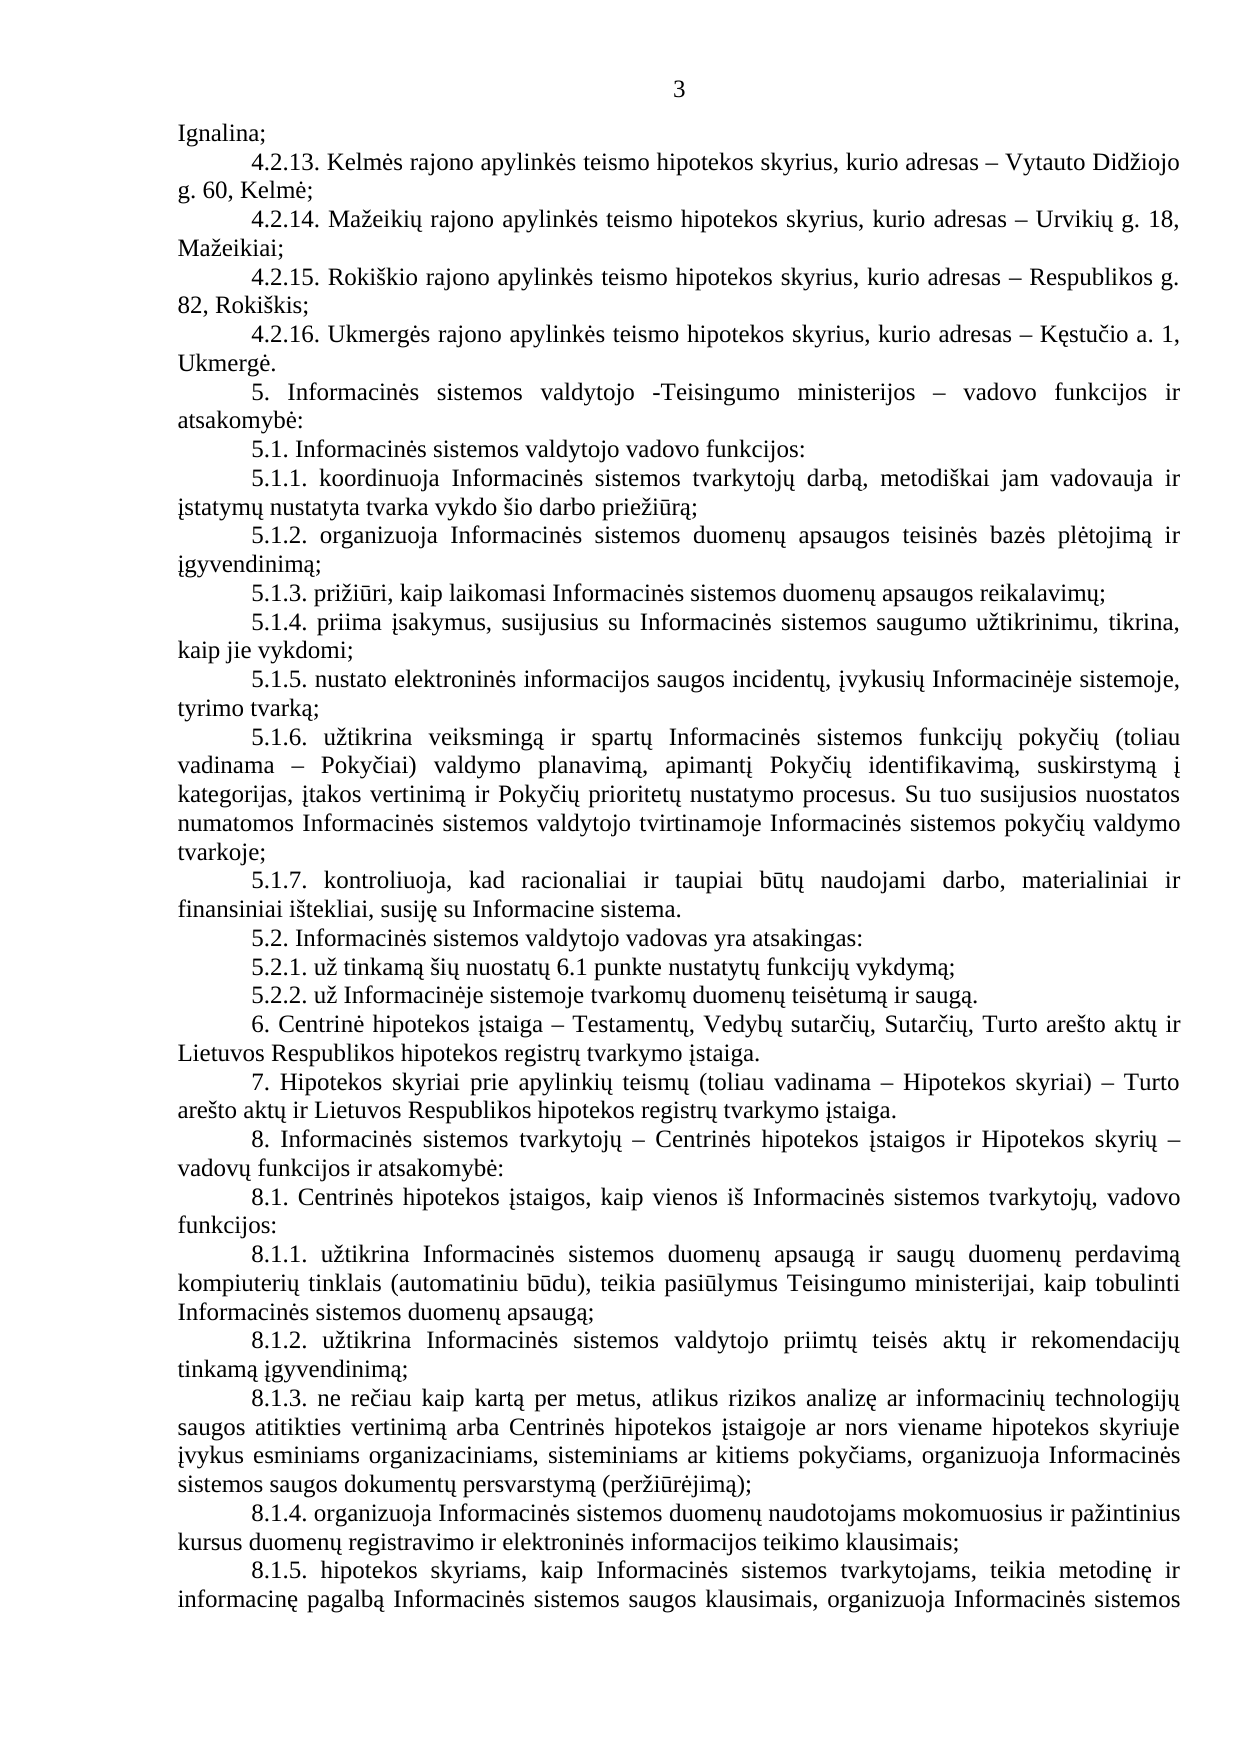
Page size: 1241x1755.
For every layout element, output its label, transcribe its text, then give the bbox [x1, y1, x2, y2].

text 5.1.1. koordinuoja Informacinės sistemos tvarkytojų darbą, metodiškai jam vadovauja ir įstatymų nustatyta tvarka vykdo šio darbo priežiūrą; [177, 463, 1181, 521]
text 5.1.3. prižiūri, kaip laikomasi Informacinės sistemos duomenų apsaugos reikalavimų; [177, 578, 1181, 607]
text 5.1.6. užtikrina veiksmingą ir spartų Informacinės sistemos funkcijų pokyčių (toliau vadinama – Pokyčiai) valdymo planavimą, apimantį Pokyčių identifikavimą, suskirstymą į kategorijas, įtakos vertinimą ir Pokyčių prioritetų nustatymo procesus. Su tuo susijusios nuostatos numatomos Informacinės sistemos valdytojo tvirtinamoje Informacinės sistemos pokyčių valdymo tvarkoje; [177, 722, 1181, 866]
text 4.2.15. Rokiškio rajono apylinkės teismo hipotekos skyrius, kurio adresas – Respublikos g. 82, Rokiškis; [177, 262, 1181, 319]
text 5.2.1. už tinkamą šių nuostatų 6.1 punkte nustatytų funkcijų vykdymą; [177, 952, 1181, 981]
text 8.1.2. užtikrina Informacinės sistemos valdytojo priimtų teisės aktų ir rekomendacijų tinkamą įgyvendinimą; [177, 1326, 1181, 1383]
text 4.2.13. Kelmės rajono apylinkės teismo hipotekos skyrius, kurio adresas – Vytauto Didžiojo g. 60, Kelmė; [177, 147, 1181, 204]
text 5.1. Informacinės sistemos valdytojo vadovo funkcijos: [177, 434, 1181, 463]
text 6. Centrinė hipotekos įstaiga – Testamentų, Vedybų sutarčių, Sutarčių, Turto arešto aktų ir Lietuvos Respublikos hipotekos registrų tvarkymo įstaiga. [177, 1009, 1181, 1067]
text 7. Hipotekos skyriai prie apylinkių teismų (toliau vadinama – Hipotekos skyriai) – Turto arešto aktų ir Lietuvos Respublikos hipotekos registrų tvarkymo įstaiga. [177, 1067, 1181, 1124]
text 5.1.5. nustato elektroninės informacijos saugos incidentų, įvykusių Informacinėje sistemoje, tyrimo tvarką; [177, 664, 1181, 722]
text 4.2.14. Mažeikių rajono apylinkės teismo hipotekos skyrius, kurio adresas – Urvikių g. 18, Mažeikiai; [177, 204, 1181, 262]
text 8.1.3. ne rečiau kaip kartą per metus, atlikus rizikos analizę ar informacinių technologijų saugos atitikties vertinimą arba Centrinės hipotekos įstaigoje ar nors viename hipotekos skyriuje įvykus esminiams organizaciniams, sisteminiams ar kitiems pokyčiams, organizuoja Informacinės sistemos saugos dokumentų persvarstymą (peržiūrėjimą); [177, 1383, 1181, 1498]
text 8.1. Centrinės hipotekos įstaigos, kaip vienos iš Informacinės sistemos tvarkytojų, vadovo funkcijos: [177, 1182, 1181, 1239]
text 8.1.4. organizuoja Informacinės sistemos duomenų naudotojams mokomuosius ir pažintinius kursus duomenų registravimo ir elektroninės informacijos teikimo klausimais; [177, 1498, 1181, 1556]
text 5.1.2. organizuoja Informacinės sistemos duomenų apsaugos teisinės bazės plėtojimą ir įgyvendinimą; [177, 521, 1181, 578]
text 8. Informacinės sistemos tvarkytojų – Centrinės hipotekos įstaigos ir Hipotekos skyrių – vadovų funkcijos ir atsakomybė: [177, 1124, 1181, 1182]
text 5.2. Informacinės sistemos valdytojo vadovas yra atsakingas: [177, 923, 1181, 952]
text 4.2.16. Ukmergės rajono apylinkės teismo hipotekos skyrius, kurio adresas – Kęstučio a. 1, Ukmergė. [177, 319, 1181, 377]
text 5.2.2. už Informacinėje sistemoje tvarkomų duomenų teisėtumą ir saugą. [177, 981, 1181, 1009]
text Ignalina; [177, 118, 1181, 147]
text 5. Informacinės sistemos valdytojo -Teisingumo ministerijos – vadovo funkcijos ir atsakomybė: [177, 377, 1181, 434]
text 5.1.7. kontroliuoja, kad racionaliai ir taupiai būtų naudojami darbo, materialiniai ir finansiniai ištekliai, susiję su Informacine sistema. [177, 866, 1181, 923]
text 8.1.5. hipotekos skyriams, kaip Informacinės sistemos tvarkytojams, teikia metodinę ir informacinę pagalbą Informacinės sistemos saugos klausimais, organizuoja Informacinės sistemos [177, 1556, 1181, 1613]
text 8.1.1. užtikrina Informacinės sistemos duomenų apsaugą ir saugų duomenų perdavimą kompiuterių tinklais (automatiniu būdu), teikia pasiūlymus Teisingumo ministerijai, kaip tobulinti Informacinės sistemos duomenų apsaugą; [177, 1239, 1181, 1326]
text 5.1.4. priima įsakymus, susijusius su Informacinės sistemos saugumo užtikrinimu, tikrina, kaip jie vykdomi; [177, 607, 1181, 664]
